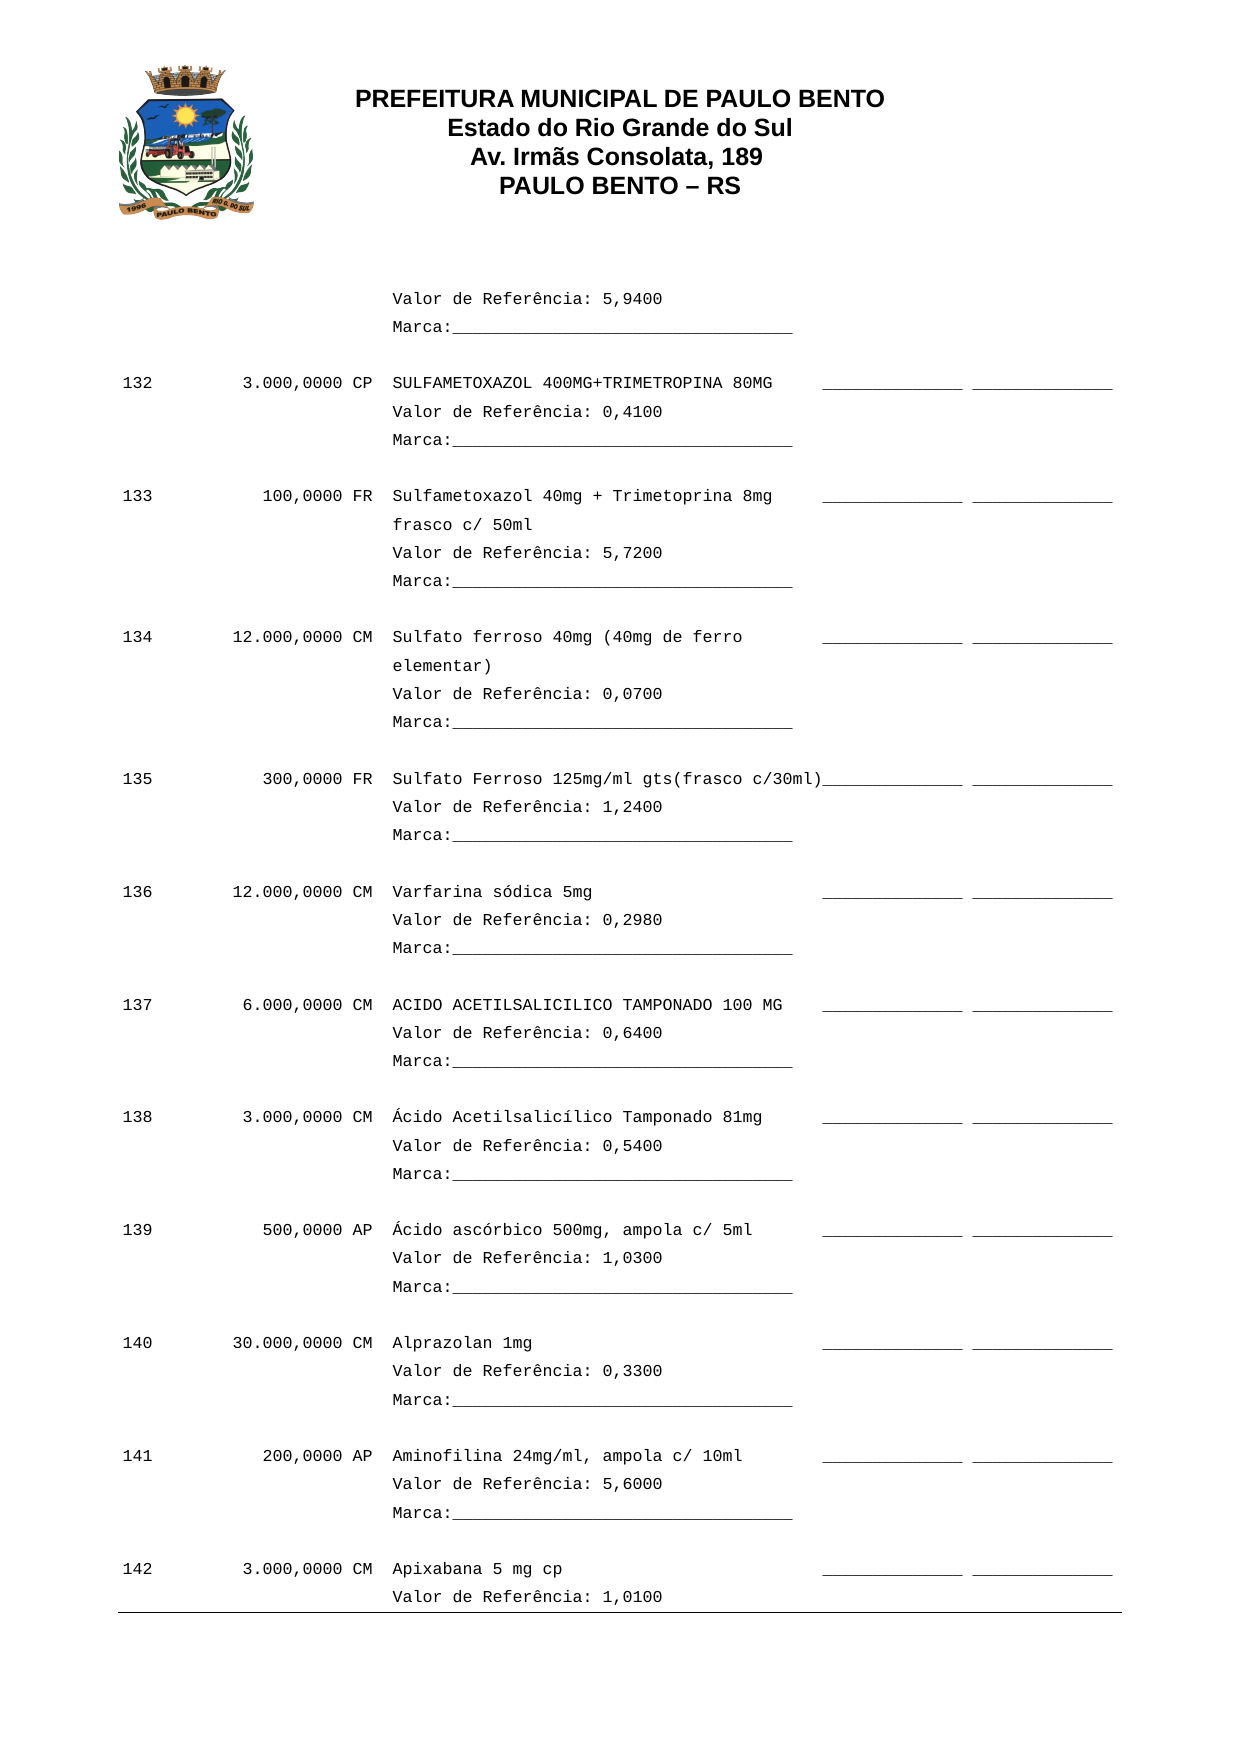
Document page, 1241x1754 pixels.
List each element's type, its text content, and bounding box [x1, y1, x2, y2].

text Valor de Referência: 5,9400 Marca:__________________________________ 132 3.000,0000 CP SULFAMETOXAZOL 400MG+TRIMETROPINA 80MG ______________ ______________ Valor de Referência: 0,4100 Marca:__________________________________ 133 100,0000 FR Sulfametoxazol 40mg + Trimetoprina 8mg ______________ ______________ frasco c/ 50ml Valor de Referência: 5,7200 Marca:__________________________________ 134 12.000,0000 CM Sulfato ferroso 40mg (40mg de ferro ______________ ______________ elementar) Valor de Referência: 0,0700 Marca:__________________________________ 135 300,0000 FR Sulfato Ferroso 125mg/ml gts(frasco c/30ml)______________ ______________ Valor de Referência: 1,2400 Marca:__________________________________ 136 12.000,0000 CM Varfarina sódica 5mg ______________ ______________ Valor de Referência: 0,2980 Marca:__________________________________ 137 6.000,0000 CM ACIDO ACETILSALICILICO TAMPONADO 100 MG ______________ ______________ Valor de Referência: 0,6400 Marca:__________________________________ 138 3.000,0000 CM Ácido Acetilsalicílico Tamponado 81mg ______________ ______________ Valor de Referência: 0,5400 Marca:__________________________________ 139 500,0000 AP Ácido ascórbico 500mg, ampola c/ 5ml ______________ ______________ Valor de Referência: 1,0300 Marca:__________________________________ 140 30.000,0000 CM Alprazolan 1mg ______________ ______________ Valor de Referência: 0,3300 Marca:__________________________________ 141 200,0000 AP Aminofilina 24mg/ml, ampola c/ 10ml ______________ ______________ Valor de Referência: 5,6000 Marca:__________________________________ 142 3.000,0000 CM Apixabana 5 mg cp ______________ ______________ Valor de Referência: 1,0100 [118, 286, 1122, 1612]
picture [118, 65, 254, 220]
